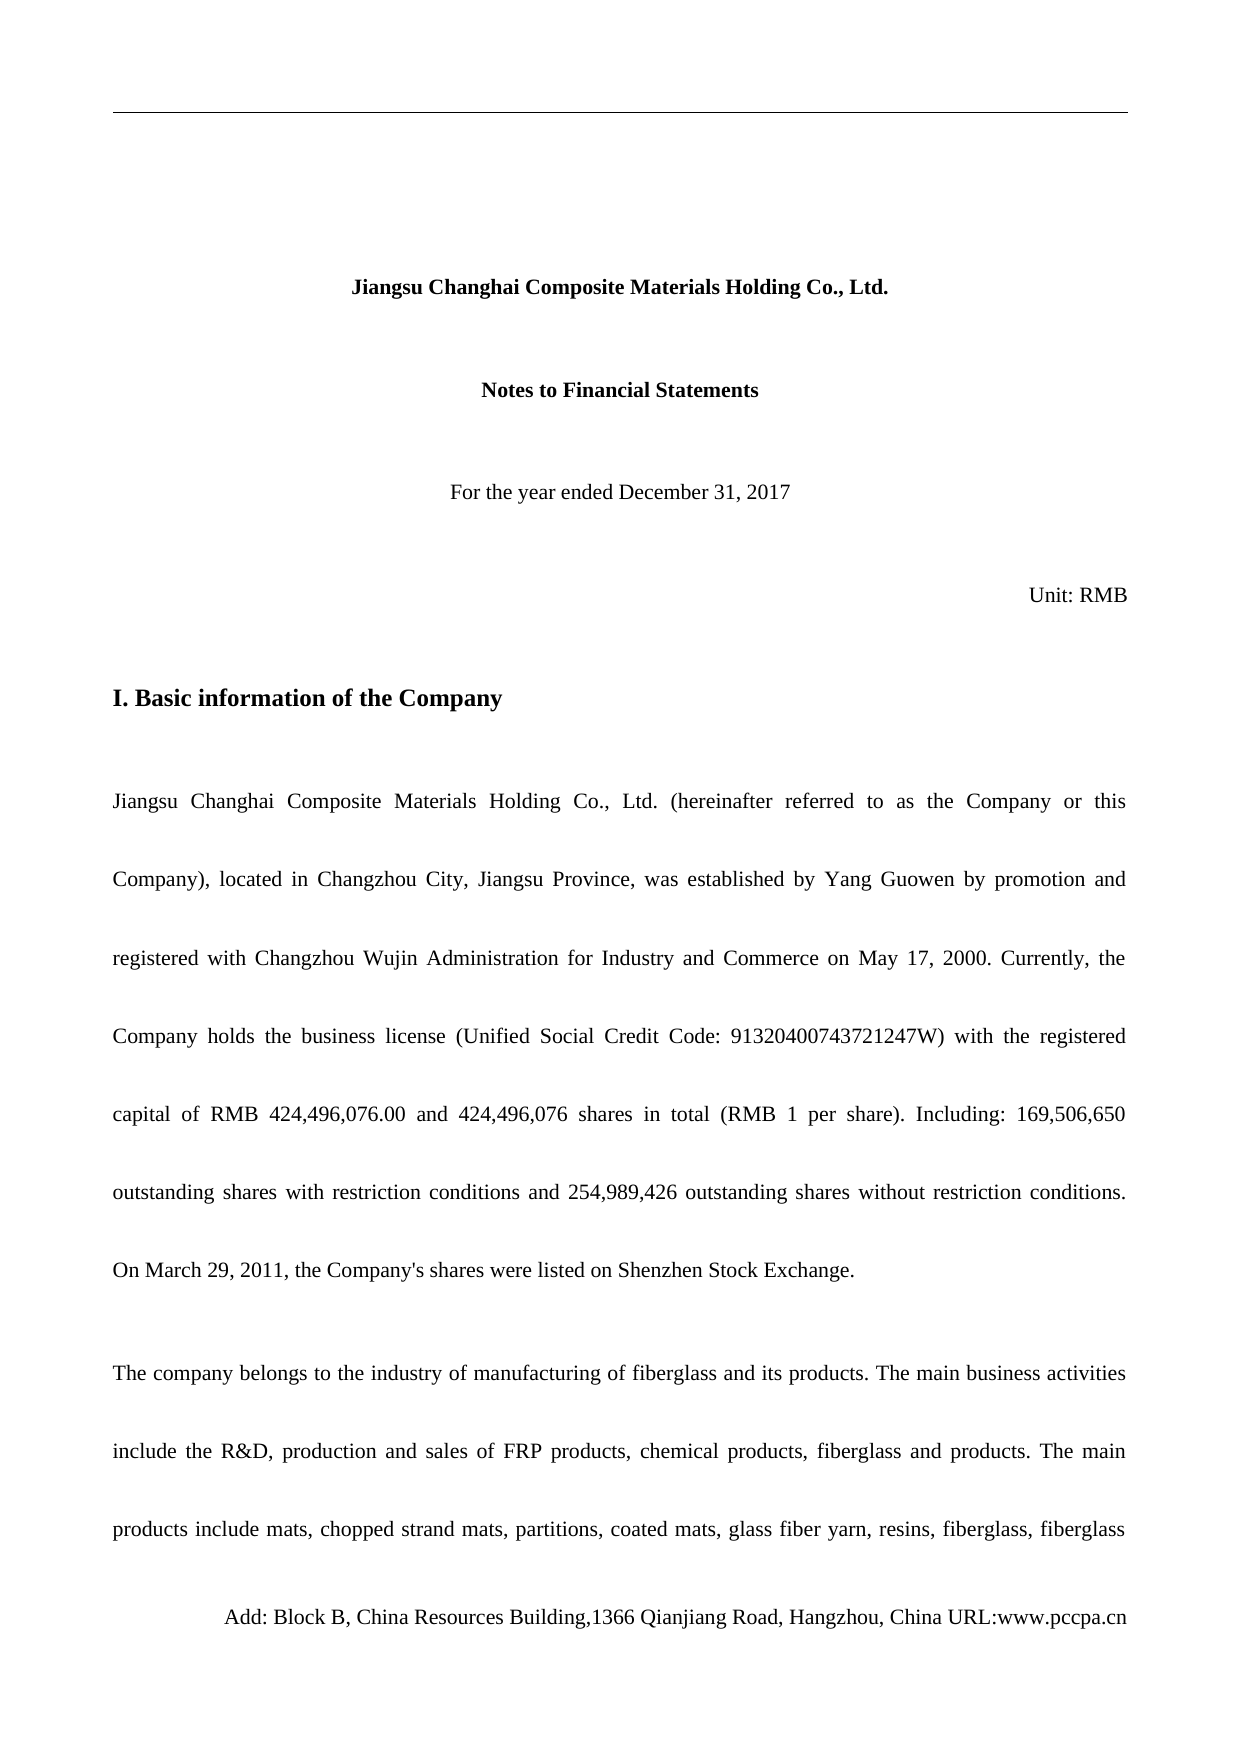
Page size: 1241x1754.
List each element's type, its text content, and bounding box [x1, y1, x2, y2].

text I. Basic information of the Company [112, 656, 1128, 718]
text Jiangsu Changhai Composite Materials Holding Co., Ltd. [112, 245, 1128, 307]
text Jiangsu Changhai Composite Materials Holding Co., Ltd. (hereinafter referred to as the Company or this Company), located in Changzhou City, Jiangsu Province, was established by Yang Guowen by promotion and registered with Changzhou Wujin Administration for Industry and Commerce on May 17, 2000. Currently, the Company holds the business license (Unified Social Credit Code: 91320400743721247W) with the registered capital of RMB 424,496,076.00 and 424,496,076 shares in total (RMB 1 per share). Including: 169,506,650 outstanding shares with restriction conditions and 254,989,426 outstanding shares without restriction conditions. On March 29, 2011, the Company's shares were listed on Shenzhen Stock Exchange. [112, 759, 1128, 1291]
text The company belongs to the industry of manufacturing of fiberglass and its products. The main business activities include the R&D, production and sales of FRP products, chemical products, fiberglass and products. The main products include mats, chopped strand mats, partitions, coated mats, glass fiber yarn, resins, fiberglass, fiberglass [112, 1331, 1128, 1549]
text Unit: RMB [112, 553, 1128, 615]
text For the year ended December 31, 2017 [112, 450, 1128, 513]
text Notes to Financial Statements [112, 347, 1128, 410]
